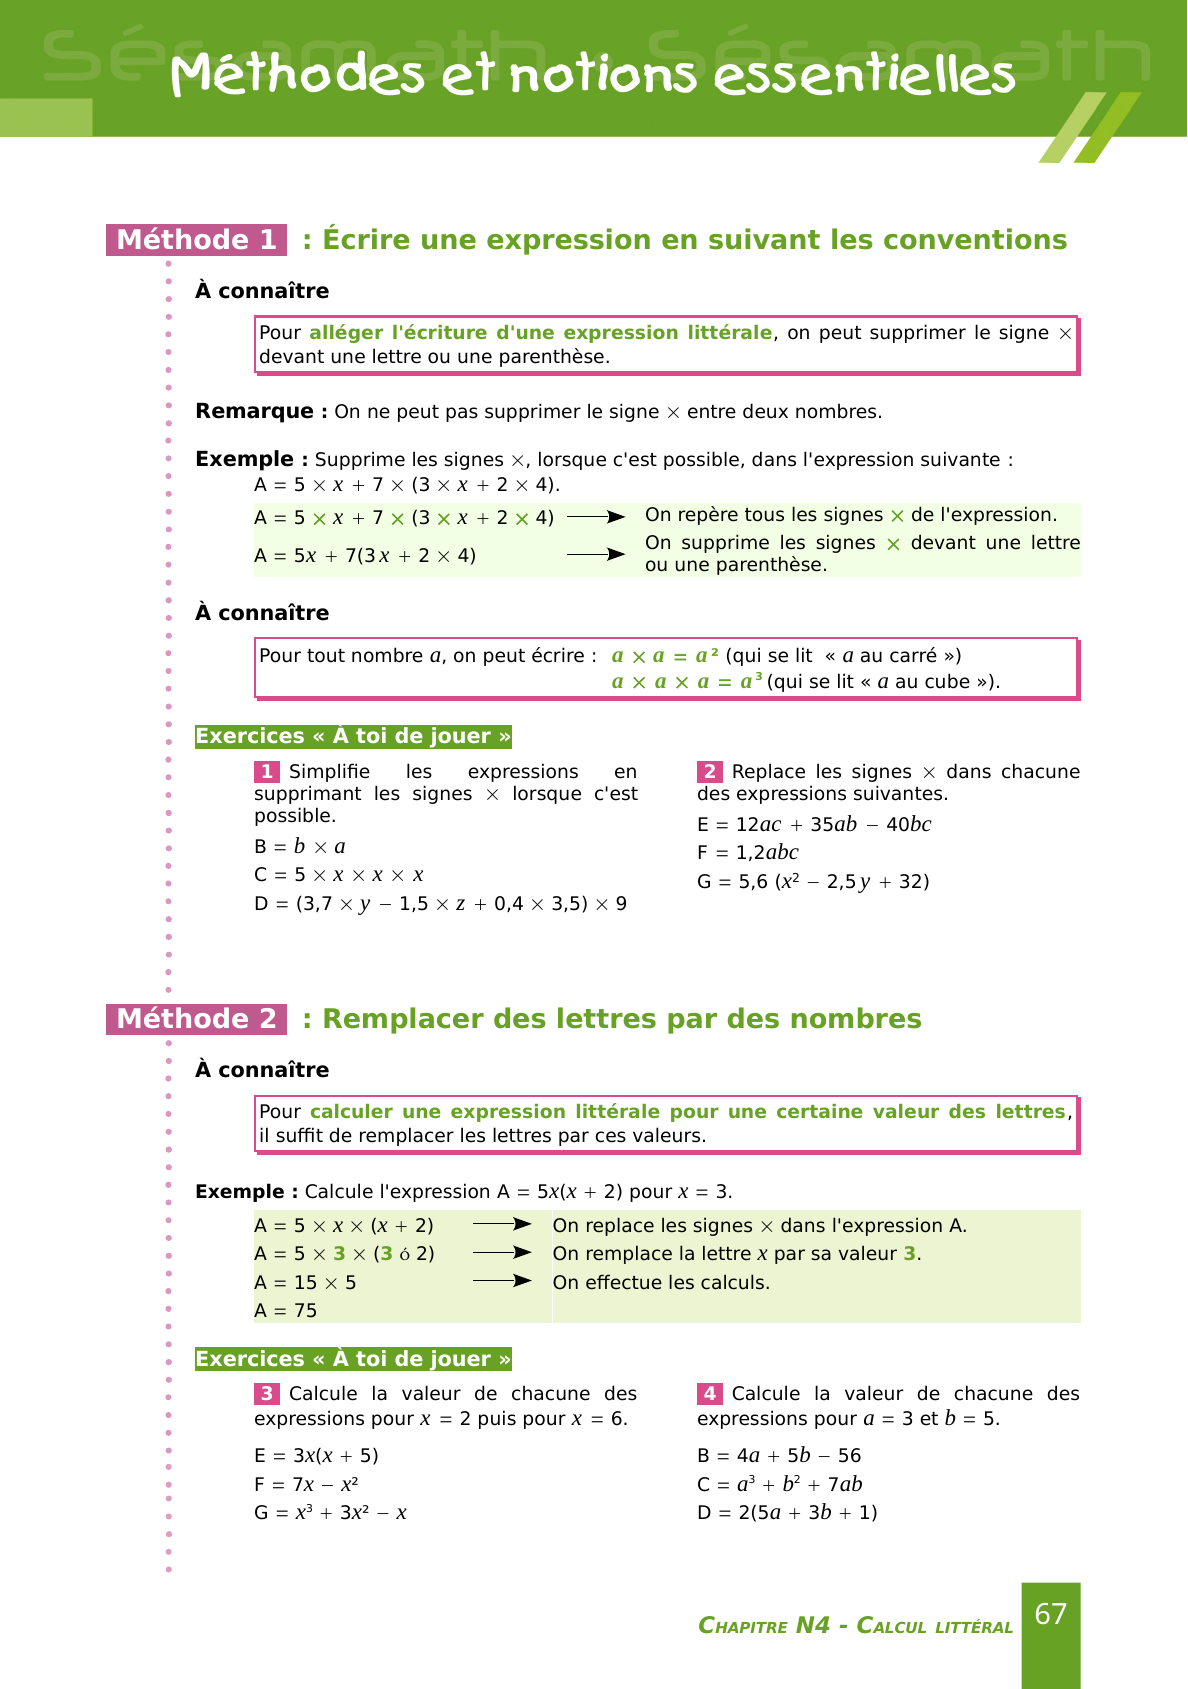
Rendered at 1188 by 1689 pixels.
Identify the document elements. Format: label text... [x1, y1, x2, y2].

table_cell [567, 531, 645, 577]
text C = 5 × x × x × x [254, 861, 638, 887]
table_cell A = 5x  7(3 x  2 × 4) [254, 531, 567, 577]
text Remarque : On ne peut pas supprimer le signe × entre deux nombres. [195, 399, 1081, 423]
text B = b × a [254, 833, 638, 858]
picture [0, 0, 1187, 163]
text E = 12ac  35ab − 40bc [697, 811, 1081, 836]
table_cell On remplace la lettre x par sa valeur 3. [553, 1238, 1081, 1266]
table_cell [553, 1295, 1081, 1323]
list G = x3  3x² − x [254, 1499, 638, 1524]
text G = 5,6 (x2 − 2,5 y  32) [697, 867, 1081, 893]
table_cell A = 75 [254, 1295, 473, 1323]
text B = 4a  5b − 56 [697, 1442, 1081, 1468]
text À connaître [195, 1058, 1081, 1083]
table_cell A = 15 × 5 [254, 1266, 473, 1295]
table_cell A = 5 × 3 × (3  2) [254, 1238, 473, 1266]
list D = 2(5a  3b  1) [697, 1499, 1081, 1524]
text Pour tout nombre a, on peut écrire : a × a = a ² (qui se lit « a au carré ») [256, 639, 1076, 663]
table_cell [473, 1295, 552, 1323]
list Simplifie les expressions en supprimant les signes × lorsque c'est possible. [254, 761, 638, 827]
text F = 7x − x² [254, 1471, 638, 1496]
text F = 1,2abc [697, 839, 1081, 864]
text D = (3,7 × y − 1,5 × z  0,4 × 3,5) × 9 [254, 889, 638, 915]
text À connaître [195, 279, 1081, 303]
table_header On replace les signes × dans l'expression A. [553, 1210, 1081, 1238]
table_header [473, 1210, 552, 1238]
text Exercices « À toi de jouer » [512, 1347, 1081, 1371]
text Pour alléger l'écriture d'une expression littérale, on peut supprimer le signe × devant une lettre ou une parenthèse. [256, 318, 1076, 371]
text E = 3x(x  5) [254, 1442, 638, 1468]
text Exemple : Supprime les signes ×, lorsque c'est possible, dans l'expression suivante : A = 5 × x  7 × (3 × x  2 × 4). [195, 447, 1081, 497]
list : Écrire une expression en suivant les conventions [287, 224, 1081, 256]
table_header A = 5 × x  7 × (3 × x  2 × 4) [254, 503, 567, 531]
table_header A = 5 × x × (x  2) [254, 1210, 473, 1238]
text Exemple : Calcule l'expression A = 5x(x  2) pour x = 3. [195, 1178, 1081, 1204]
list Calcule la valeur de chacune des expressions pour a = 3 et b = 5. [697, 1383, 1081, 1430]
table_cell On effectue les calculs. [553, 1266, 1081, 1295]
table_cell On supprime les signes × devant une lettre ou une parenthèse. [645, 531, 1081, 577]
list Calcule la valeur de chacune des expressions pour x = 2 puis pour x = 6. [254, 1383, 638, 1430]
table_header On repère tous les signes × de l'expression. [645, 503, 1081, 531]
text C = a3  b2  7ab [697, 1471, 1081, 1496]
list : Remplacer des lettres par des nombres [106, 1003, 1081, 1035]
text À connaître [195, 601, 1081, 625]
text Pour calculer une expression littérale pour une certaine valeur des lettres, il suffit de remplacer les lettres par ces valeurs. [256, 1097, 1076, 1150]
table_cell [473, 1238, 552, 1266]
table_cell [473, 1266, 552, 1295]
table_header [567, 503, 645, 531]
text Exercices « À toi de jouer » [512, 725, 1081, 749]
text a × a × a = a 3 (qui se lit « a au cube »). [256, 663, 1076, 696]
list Replace les signes × dans chacune des expressions suivantes. [697, 761, 1081, 805]
